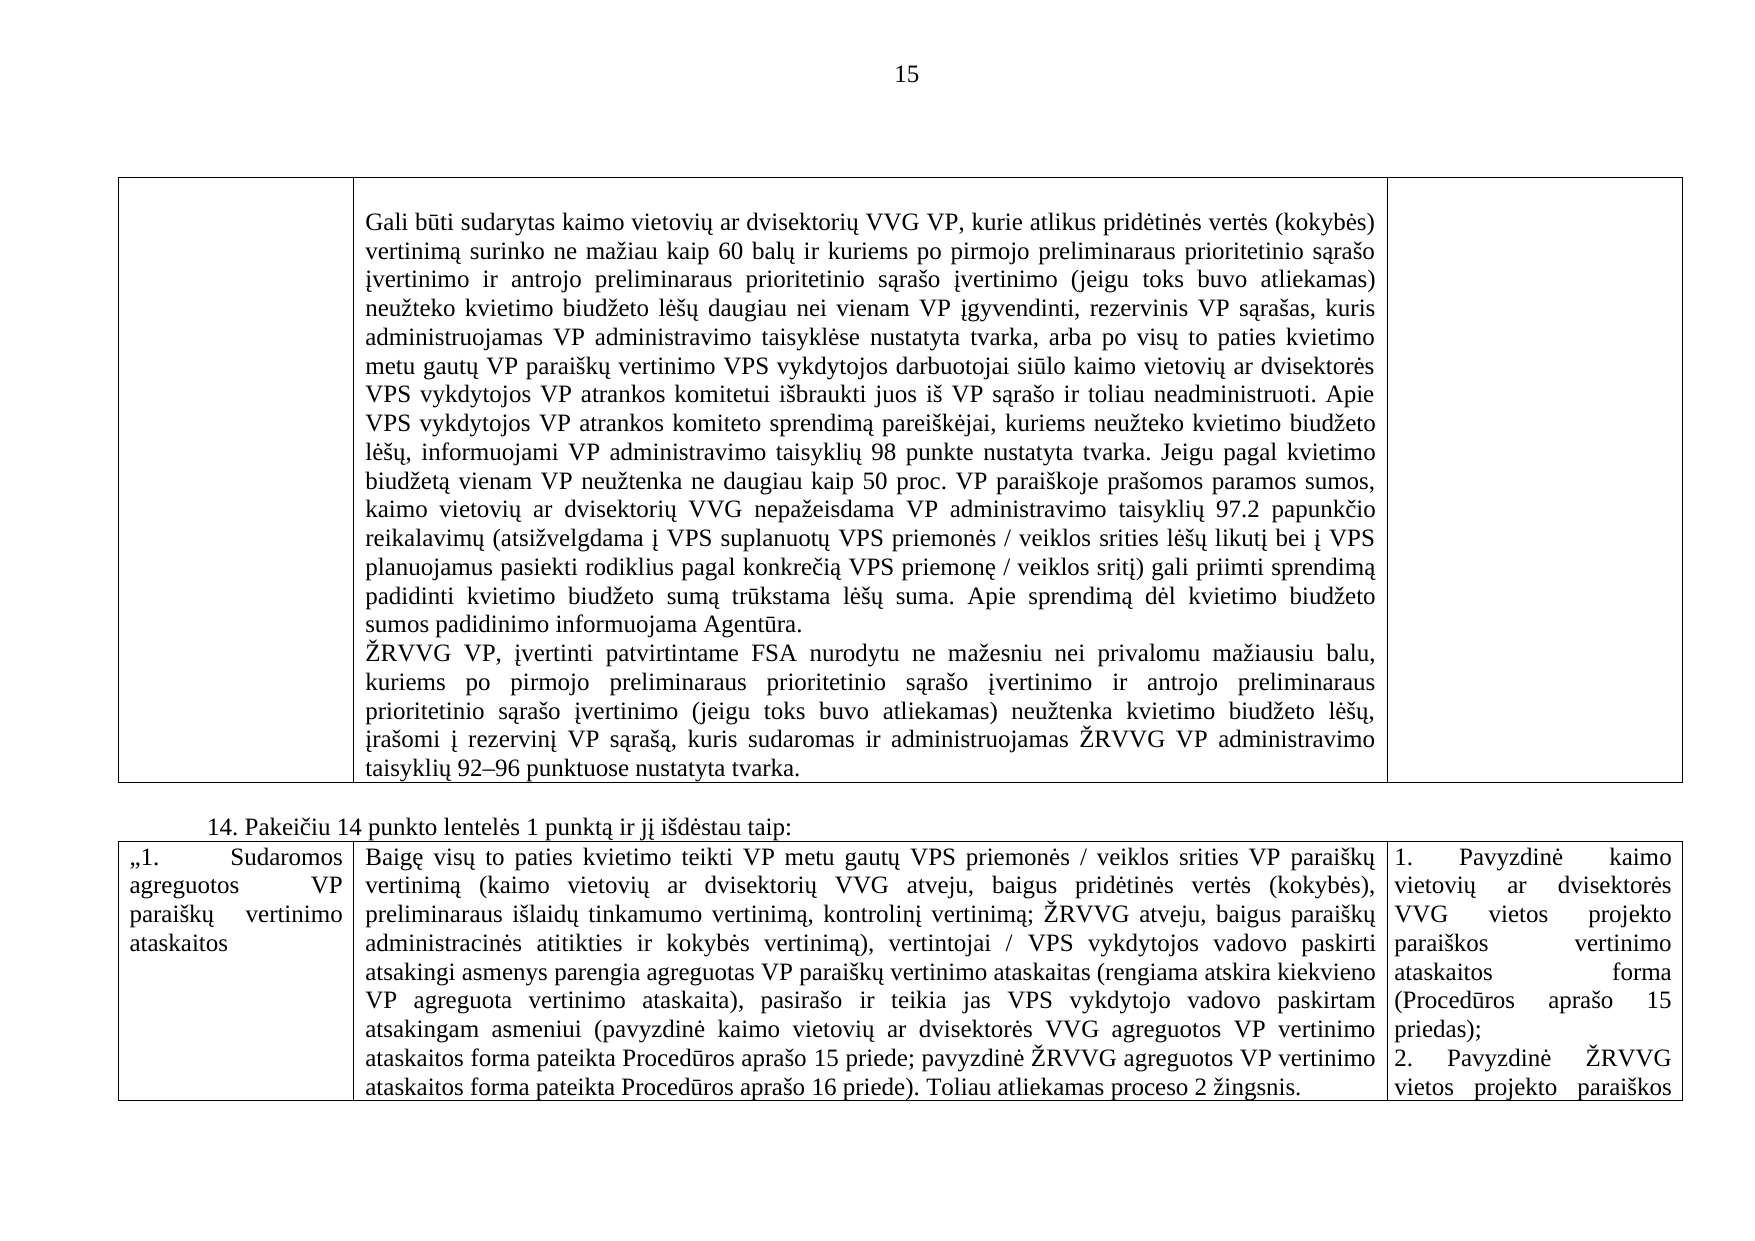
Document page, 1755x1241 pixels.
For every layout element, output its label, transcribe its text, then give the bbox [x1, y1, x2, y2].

table_header „1. Sudaromos agreguotos VP paraiškų vertinimo ataskaitos [119, 842, 353, 1100]
table_header [119, 178, 353, 782]
text 14. Pakeičiu 14 punkto lentelės 1 punktą ir jį išdėstau taip: [118, 812, 1695, 841]
table_header Gali būti sudarytas kaimo vietovių ar dvisektorių VVG VP, kurie atlikus pridėtinės vertės (kokybės) vertinimą surinko ne mažiau kaip 60 balų ir kuriems po pirmojo preliminaraus prioritetinio sąrašo įvertinimo ir antrojo preliminaraus prioritetinio sąrašo įvertinimo (jeigu toks buvo atliekamas) neužteko kvietimo biudžeto lėšų daugiau nei vienam VP įgyvendinti, rezervinis VP sąrašas, kuris administruojamas VP administravimo taisyklėse nustatyta tvarka, arba po visų to paties kvietimo metu gautų VP paraiškų vertinimo VPS vykdytojos darbuotojai siūlo kaimo vietovių ar dvisektorės VPS vykdytojos VP atrankos komitetui išbraukti juos iš VP sąrašo ir toliau neadministruoti. Apie VPS vykdytojos VP atrankos komiteto sprendimą pareiškėjai, kuriems neužteko kvietimo biudžeto lėšų, informuojami VP administravimo taisyklių 98 punkte nustatyta tvarka. Jeigu pagal kvietimo biudžetą vienam VP neužtenka ne daugiau kaip 50 proc. VP paraiškoje prašomos paramos sumos, kaimo vietovių ar dvisektorių VVG nepažeisdama VP administravimo taisyklių 97.2 papunkčio reikalavimų (atsižvelgdama į VPS suplanuotų VPS priemonės / veiklos srities lėšų likutį bei į VPS planuojamus pasiekti rodiklius pagal konkrečią VPS priemonę / veiklos sritį) gali priimti sprendimą padidinti kvietimo biudžeto sumą trūkstama lėšų suma. Apie sprendimą dėl kvietimo biudžeto sumos padidinimo informuojama Agentūra. ŽRVVG VP, įvertinti patvirtintame FSA nurodytu ne mažesniu nei privalomu mažiausiu balu, kuriems po pirmojo preliminaraus prioritetinio sąrašo įvertinimo ir antrojo preliminaraus prioritetinio sąrašo įvertinimo (jeigu toks buvo atliekamas) neužtenka kvietimo biudžeto lėšų, įrašomi į rezervinį VP sąrašą, kuris sudaromas ir administruojamas ŽRVVG VP administravimo taisyklių 92–96 punktuose nustatyta tvarka. [354, 178, 1387, 782]
table_header Baigę visų to paties kvietimo teikti VP metu gautų VPS priemonės / veiklos srities VP paraiškų vertinimą (kaimo vietovių ar dvisektorių VVG atveju, baigus pridėtinės vertės (kokybės), preliminaraus išlaidų tinkamumo vertinimą, kontrolinį vertinimą; ŽRVVG atveju, baigus paraiškų administracinės atitikties ir kokybės vertinimą), vertintojai / VPS vykdytojos vadovo paskirti atsakingi asmenys parengia agreguotas VP paraiškų vertinimo ataskaitas (rengiama atskira kiekvieno VP agreguota vertinimo ataskaita), pasirašo ir teikia jas VPS vykdytojo vadovo paskirtam atsakingam asmeniui (pavyzdinė kaimo vietovių ar dvisektorės VVG agreguotos VP vertinimo ataskaitos forma pateikta Procedūros aprašo 15 priede; pavyzdinė ŽRVVG agreguotos VP vertinimo ataskaitos forma pateikta Procedūros aprašo 16 priede). Toliau atliekamas proceso 2 žingsnis. [354, 842, 1387, 1100]
table_header 1. Pavyzdinė kaimo vietovių ar dvisektorės VVG vietos projekto paraiškos vertinimo ataskaitos forma (Procedūros aprašo 15 priedas); 2. Pavyzdinė ŽRVVG vietos projekto paraiškos [1388, 842, 1682, 1100]
table_header [1388, 178, 1682, 782]
